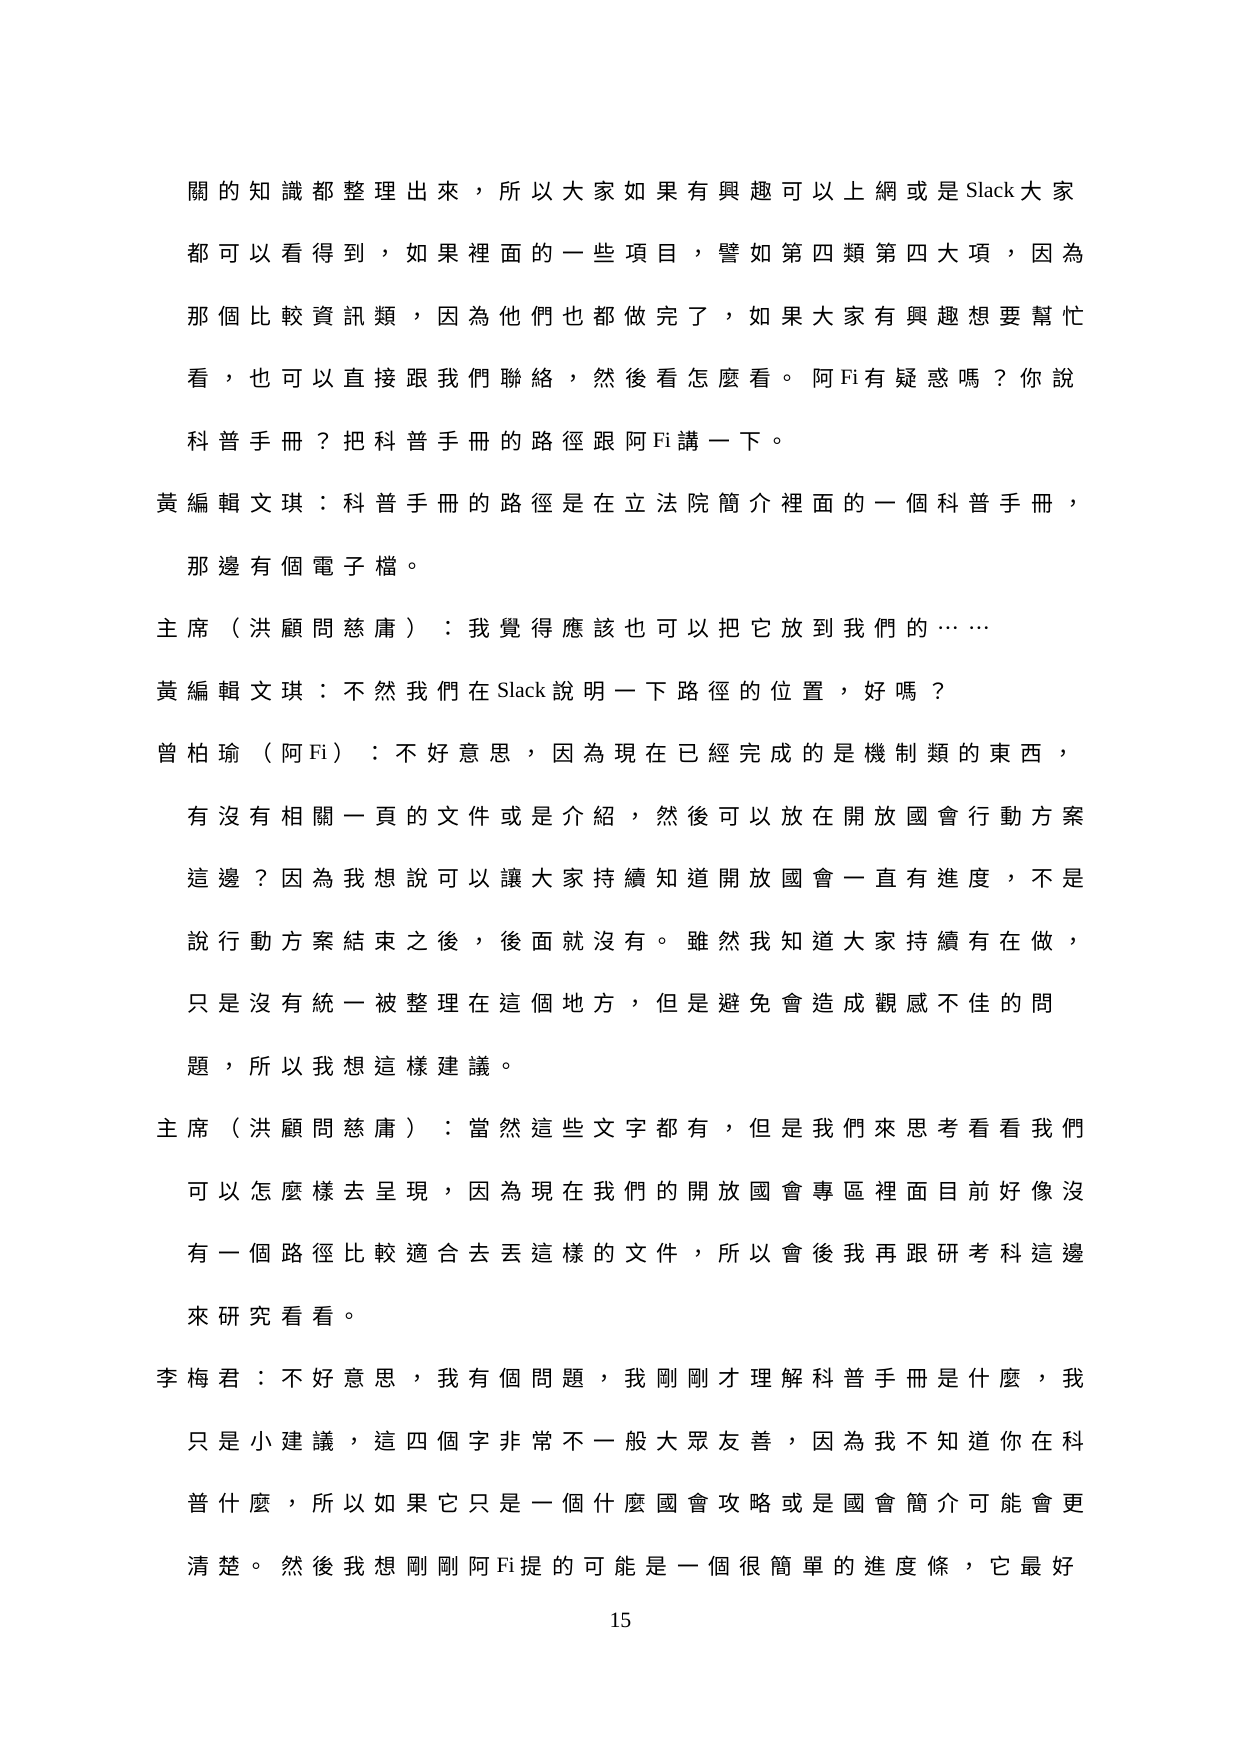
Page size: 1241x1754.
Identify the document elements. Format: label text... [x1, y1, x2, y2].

text 主席（洪顧問慈庸）：我覺得應該也可以把它放到我們的…… [151, 596, 1089, 658]
text 曾柏瑜（阿Fi）：不好意思，因為現在已經完成的是機制類的東西，有沒有相關一頁的文件或是介紹，然後可以放在開放國會行動方案這邊？因為我想說可以讓大家持續知道開放國會一直有進度，不是說行動方案結束之後，後面就沒有。雖然我知道大家持續有在做，只是沒有統一被整理在這個地方，但是避免會造成觀感不佳的問題，所以我想這樣建議。 [151, 721, 1089, 1096]
text 主席（洪顧問慈庸）：當然這些文字都有，但是我們來思考看看我們可以怎麼樣去呈現，因為現在我們的開放國會專區裡面目前好像沒有一個路徑比較適合去丟這樣的文件，所以會後我再跟研考科這邊來研究看看。 [151, 1096, 1089, 1346]
text 李梅君：不好意思，我有個問題，我剛剛才理解科普手冊是什麼，我只是小建議，這四個字非常不一般大眾友善，因為我不知道你在科普什麼，所以如果它只是一個什麼國會攻略或是國會簡介可能會更清楚。然後我想剛剛阿Fi提的可能是一個很簡單的進度條，它最好 [151, 1346, 1089, 1596]
text 黃編輯文琪：不然我們在Slack說明一下路徑的位置，好嗎？ [151, 658, 1089, 721]
text 關的知識都整理出來，所以大家如果有興趣可以上網或是Slack大家都可以看得到，如果裡面的一些項目，譬如第四類第四大項，因為那個比較資訊類，因為他們也都做完了，如果大家有興趣想要幫忙看，也可以直接跟我們聯絡，然後看怎麼看。阿Fi有疑惑嗎？你說科普手冊？把科普手冊的路徑跟阿Fi講一下。 [151, 158, 1089, 471]
text 黃編輯文琪：科普手冊的路徑是在立法院簡介裡面的一個科普手冊，那邊有個電子檔。 [151, 471, 1089, 596]
